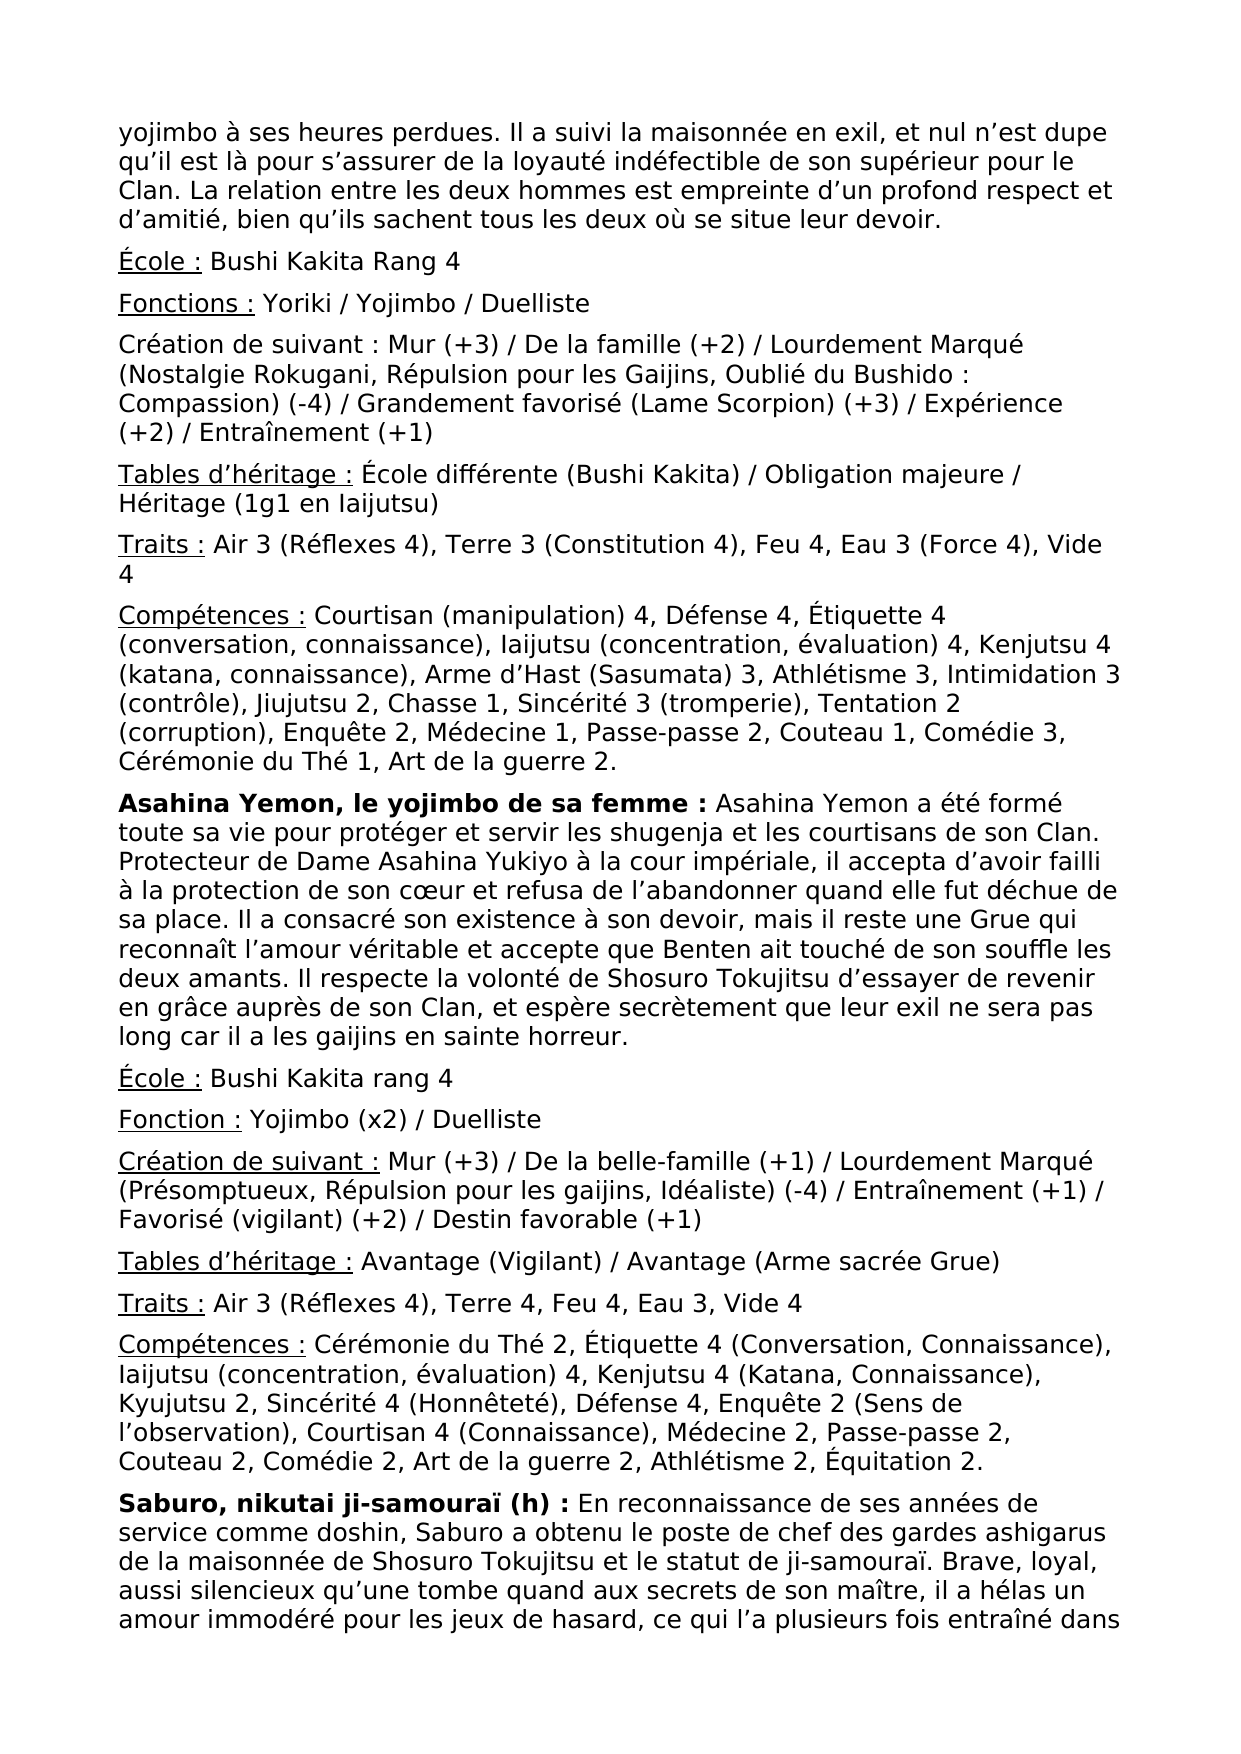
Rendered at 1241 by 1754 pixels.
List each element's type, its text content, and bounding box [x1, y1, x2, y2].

text Compétences : Courtisan (manipulation) 4, Défense 4, Étiquette 4 (conversation, connaissance), Iaijutsu (concentration, évaluation) 4, Kenjutsu 4 (katana, connaissance), Arme d’Hast (Sasumata) 3, Athlétisme 3, Intimidation 3 (contrôle), Jiujutsu 2, Chasse 1, Sincérité 3 (tromperie), Tentation 2 (corruption), Enquête 2, Médecine 1, Passe-passe 2, Couteau 1, Comédie 3, Cérémonie du Thé 1, Art de la guerre 2. [118, 601, 1122, 776]
text Asahina Yemon, le yojimbo de sa femme : Asahina Yemon a été formé toute sa vie pour protéger et servir les shugenja et les courtisans de son Clan. Protecteur de Dame Asahina Yukiyo à la cour impériale, il accepta d’avoir failli à la protection de son cœur et refusa de l’abandonner quand elle fut déchue de sa place. Il a consacré son existence à son devoir, mais il reste une Grue qui reconnaît l’amour véritable et accepte que Benten ait touché de son souffle les deux amants. Il respecte la volonté de Shosuro Tokujitsu d’essayer de revenir en grâce auprès de son Clan, et espère secrètement que leur exil ne sera pas long car il a les gaijins en sainte horreur. [118, 789, 1122, 1051]
text Saburo, nikutai ji-samouraï (h) : En reconnaissance de ses années de service comme doshin, Saburo a obtenu le poste de chef des gardes ashigarus de la maisonnée de Shosuro Tokujitsu et le statut de ji-samouraï. Brave, loyal, aussi silencieux qu’une tombe quand aux secrets de son maître, il a hélas un amour immodéré pour les jeux de hasard, ce qui l’a plusieurs fois entraîné dans [118, 1489, 1122, 1635]
text École : Bushi Kakita rang 4 [118, 1064, 1122, 1093]
text Traits : Air 3 (Réflexes 4), Terre 3 (Constitution 4), Feu 4, Eau 3 (Force 4), Vide 4 [118, 531, 1122, 589]
text Tables d’héritage : École différente (Bushi Kakita) / Obligation majeure / Héritage (1g1 en Iaijutsu) [118, 460, 1122, 518]
text Tables d’héritage : Avantage (Vigilant) / Avantage (Arme sacrée Grue) [118, 1247, 1122, 1276]
text Traits : Air 3 (Réflexes 4), Terre 4, Feu 4, Eau 3, Vide 4 [118, 1289, 1122, 1318]
text yojimbo à ses heures perdues. Il a suivi la maisonnée en exil, et nul n’est dupe qu’il est là pour s’assurer de la loyauté indéfectible de son supérieur pour le Clan. La relation entre les deux hommes est empreinte d’un profond respect et d’amitié, bien qu’ils sachent tous les deux où se situe leur devoir. [118, 118, 1122, 235]
text Création de suivant : Mur (+3) / De la famille (+2) / Lourdement Marqué (Nostalgie Rokugani, Répulsion pour les Gaijins, Oublié du Bushido : Compassion) (-4) / Grandement favorisé (Lame Scorpion) (+3) / Expérience (+2) / Entraînement (+1) [118, 331, 1122, 447]
text Fonction : Yojimbo (x2) / Duelliste [118, 1106, 1122, 1135]
text École : Bushi Kakita Rang 4 [118, 247, 1122, 276]
text Création de suivant : Mur (+3) / De la belle-famille (+1) / Lourdement Marqué (Présomptueux, Répulsion pour les gaijins, Idéaliste) (-4) / Entraînement (+1) / Favorisé (vigilant) (+2) / Destin favorable (+1) [118, 1147, 1122, 1235]
text Compétences : Cérémonie du Thé 2, Étiquette 4 (Conversation, Connaissance), Iaijutsu (concentration, évaluation) 4, Kenjutsu 4 (Katana, Connaissance), Kyujutsu 2, Sincérité 4 (Honnêteté), Défense 4, Enquête 2 (Sens de l’observation), Courtisan 4 (Connaissance), Médecine 2, Passe-passe 2, Couteau 2, Comédie 2, Art de la guerre 2, Athlétisme 2, Équitation 2. [118, 1331, 1122, 1476]
text Fonctions : Yoriki / Yojimbo / Duelliste [118, 289, 1122, 318]
